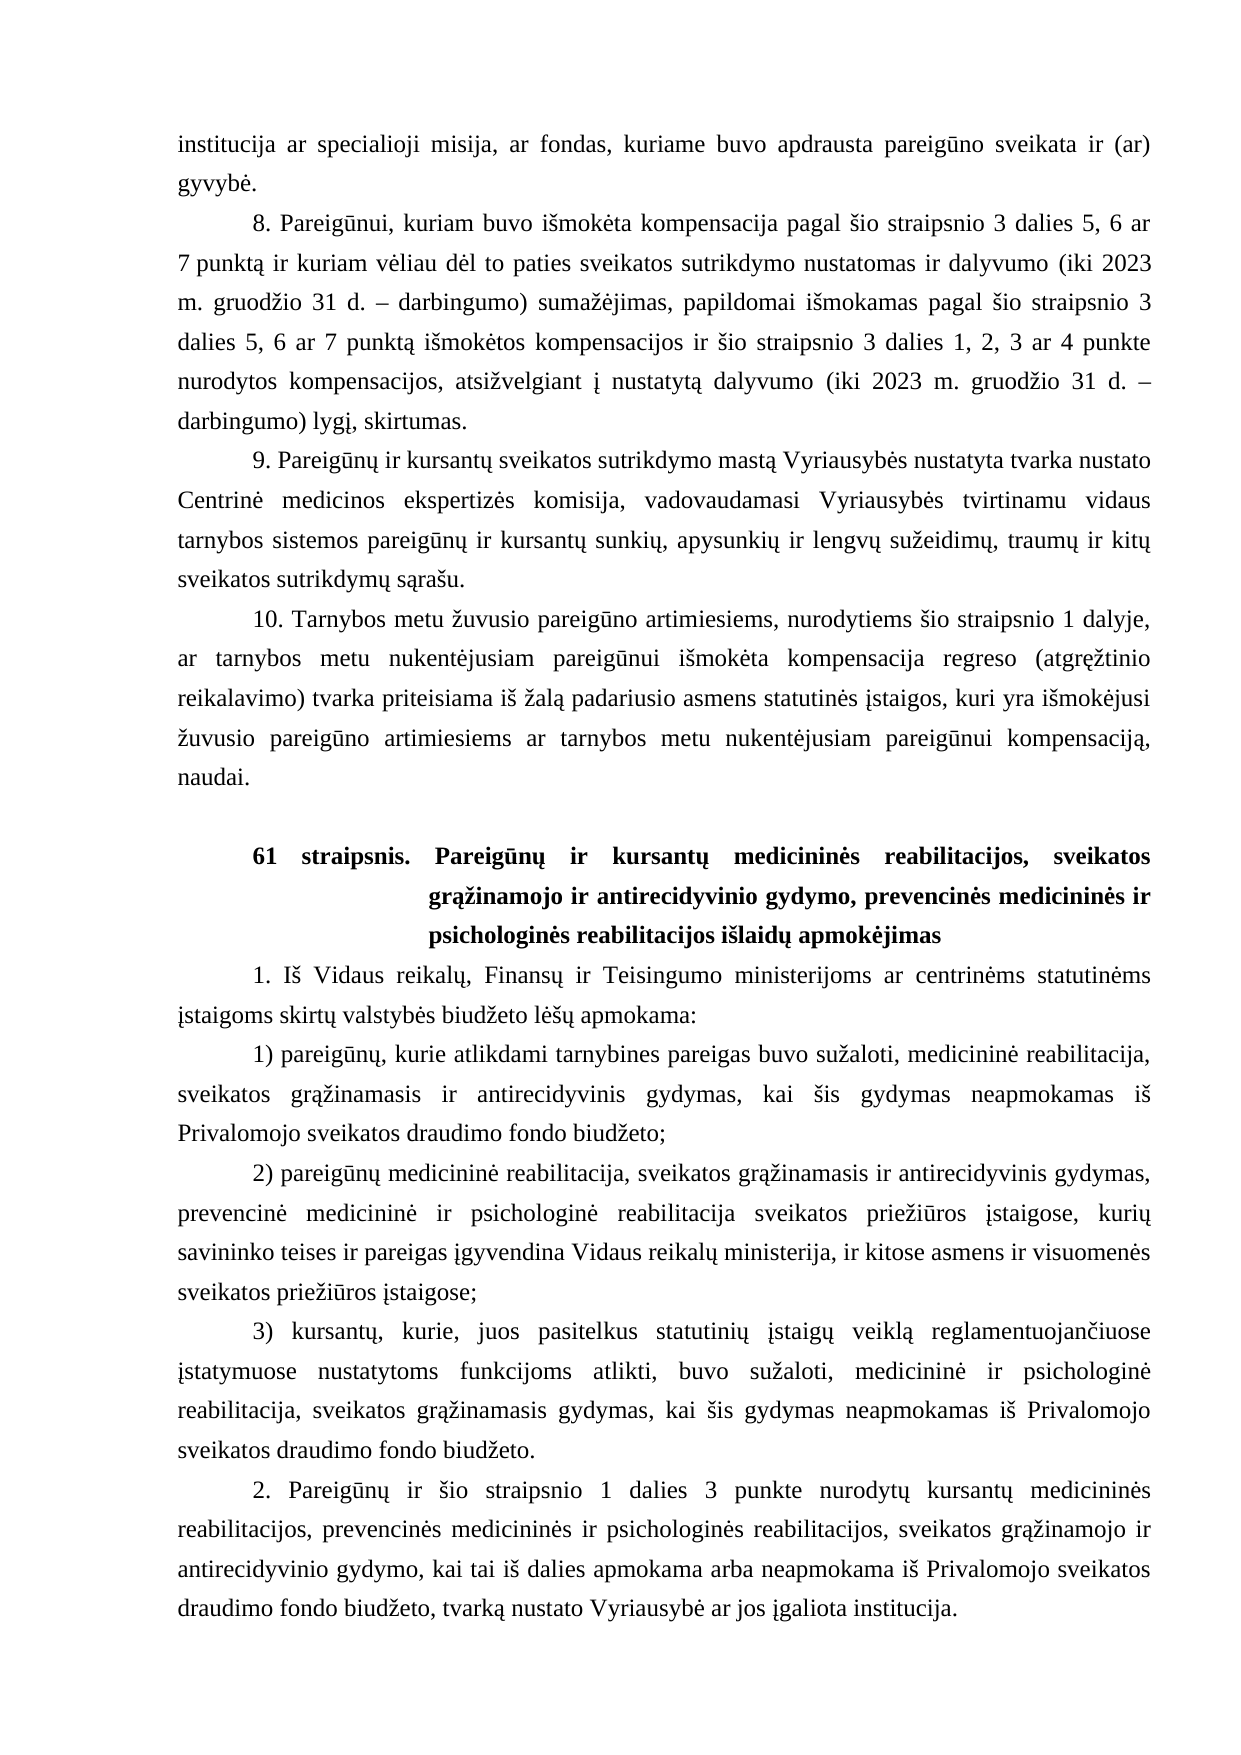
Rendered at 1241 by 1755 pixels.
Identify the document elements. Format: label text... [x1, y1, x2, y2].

text institucija ar specialioji misija, ar fondas, kuriame buvo apdrausta pareigūno sveikata ir (ar) gyvybė. [177, 118, 1152, 197]
text 10. Tarnybos metu žuvusio pareigūno artimiesiems, nurodytiems šio straipsnio 1 dalyje, ar tarnybos metu nukentėjusiam pareigūnui išmokėta kompensacija regreso (atgręžtinio reikalavimo) tvarka priteisiama iš žalą padariusio asmens statutinės įstaigos, kuri yra išmokėjusi žuvusio pareigūno artimiesiems ar tarnybos metu nukentėjusiam pareigūnui kompensaciją, naudai. [177, 593, 1152, 791]
text 9. Pareigūnų ir kursantų sveikatos sutrikdymo mastą Vyriausybės nustatyta tvarka nustato Centrinė medicinos ekspertizės komisija, vadovaudamasi Vyriausybės tvirtinamu vidaus tarnybos sistemos pareigūnų ir kursantų sunkių, apysunkių ir lengvų sužeidimų, traumų ir kitų sveikatos sutrikdymų sąrašu. [177, 435, 1152, 593]
text 61 straipsnis. Pareigūnų ir kursantų medicininės reabilitacijos, sveikatos grąžinamojo ir antirecidyvinio gydymo, prevencinės medicininės ir psichologinės reabilitacijos išlaidų apmokėjimas [252, 831, 1152, 949]
text 2. Pareigūnų ir šio straipsnio 1 dalies 3 punkte nurodytų kursantų medicininės reabilitacijos, prevencinės medicininės ir psichologinės reabilitacijos, sveikatos grąžinamojo ir antirecidyvinio gydymo, kai tai iš dalies apmokama arba neapmokama iš Privalomojo sveikatos draudimo fondo biudžeto, tvarką nustato Vyriausybė ar jos įgaliota institucija. [177, 1464, 1152, 1622]
text 3) kursantų, kurie, juos pasitelkus statutinių įstaigų veiklą reglamentuojančiuose įstatymuose nustatytoms funkcijoms atlikti, buvo sužaloti, medicininė ir psichologinė reabilitacija, sveikatos grąžinamasis gydymas, kai šis gydymas neapmokamas iš Privalomojo sveikatos draudimo fondo biudžeto. [177, 1306, 1152, 1464]
text 1. Iš Vidaus reikalų, Finansų ir Teisingumo ministerijoms ar centrinėms statutinėms įstaigoms skirtų valstybės biudžeto lėšų apmokama: [177, 949, 1152, 1028]
text 8. Pareigūnui, kuriam buvo išmokėta kompensacija pagal šio straipsnio 3 dalies 5, 6 ar 7 punktą ir kuriam vėliau dėl to paties sveikatos sutrikdymo nustatomas ir dalyvumo (iki 2023 m. gruodžio 31 d. – darbingumo) sumažėjimas, papildomai išmokamas pagal šio straipsnio 3 dalies 5, 6 ar 7 punktą išmokėtos kompensacijos ir šio straipsnio 3 dalies 1, 2, 3 ar 4 punkte nurodytos kompensacijos, atsižvelgiant į nustatytą dalyvumo (iki 2023 m. gruodžio 31 d. – darbingumo) lygį, skirtumas. [177, 197, 1152, 435]
text 1) pareigūnų, kurie atlikdami tarnybines pareigas buvo sužaloti, medicininė reabilitacija, sveikatos grąžinamasis ir antirecidyvinis gydymas, kai šis gydymas neapmokamas iš Privalomojo sveikatos draudimo fondo biudžeto; [177, 1028, 1152, 1147]
text 2) pareigūnų medicininė reabilitacija, sveikatos grąžinamasis ir antirecidyvinis gydymas, prevencinė medicininė ir psichologinė reabilitacija sveikatos priežiūros įstaigose, kurių savininko teises ir pareigas įgyvendina Vidaus reikalų ministerija, ir kitose asmens ir visuomenės sveikatos priežiūros įstaigose; [177, 1147, 1152, 1306]
